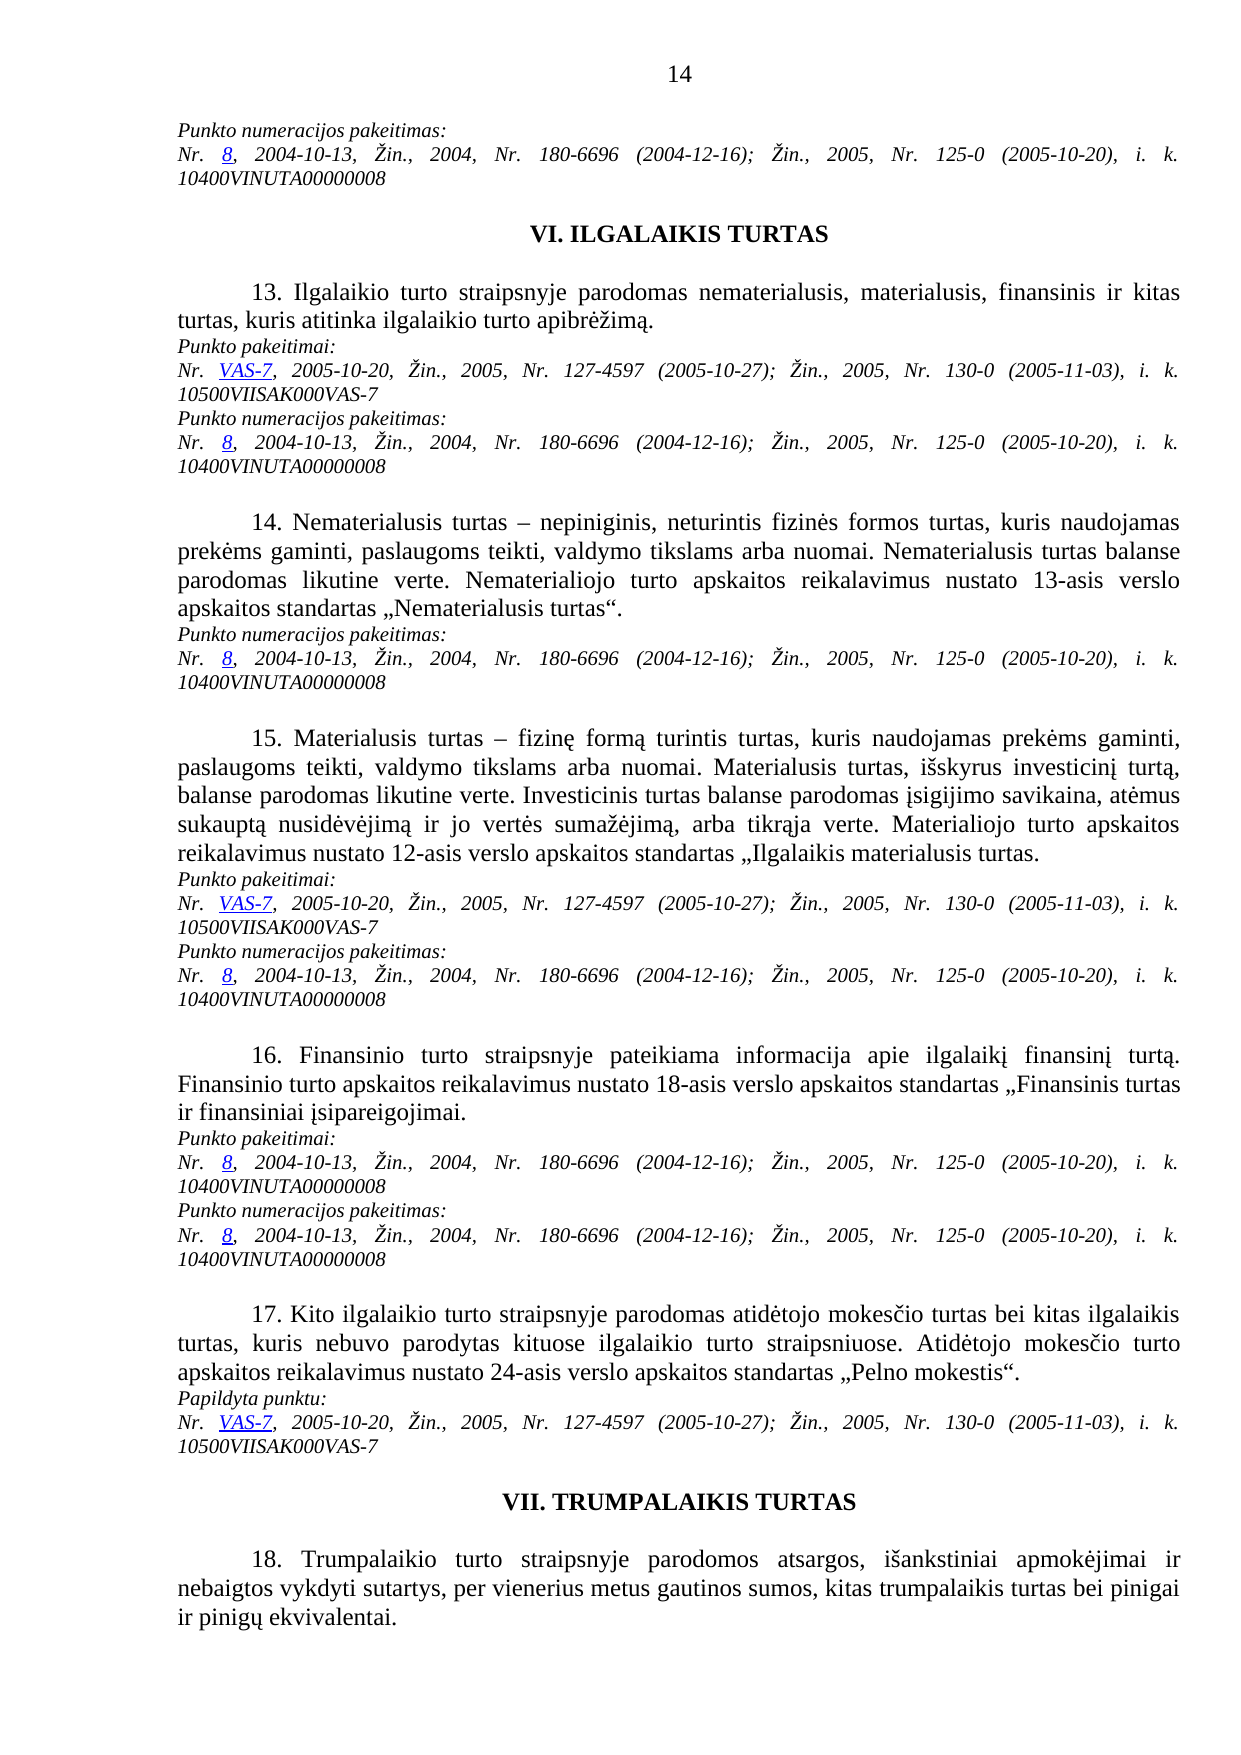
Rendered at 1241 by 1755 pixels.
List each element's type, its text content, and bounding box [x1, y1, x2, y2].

text VI. ILGALAIKIS TURTAS [177, 219, 1181, 248]
text VII. TRUMPALAIKIS TURTAS [177, 1487, 1181, 1515]
text Punkto numeracijos pakeitimas: [177, 118, 1181, 142]
text Nr. VAS-7, 2005-10-20, Žin., 2005, Nr. 127-4597 (2005-10-27); Žin., 2005, Nr. 130-0 (2005-11-03), i. k. 10500VIISAK000VAS-7 [177, 891, 1181, 939]
text Nr. 8, 2004-10-13, Žin., 2004, Nr. 180-6696 (2004-12-16); Žin., 2005, Nr. 125-0 (2005-10-20), i. k. 10400VINUTA00000008 [177, 1222, 1181, 1271]
text Nr. VAS-7, 2005-10-20, Žin., 2005, Nr. 127-4597 (2005-10-27); Žin., 2005, Nr. 130-0 (2005-11-03), i. k. 10500VIISAK000VAS-7 [177, 358, 1181, 406]
text 16. Finansinio turto straipsnyje pateikiama informacija apie ilgalaikį finansinį turtą. Finansinio turto apskaitos reikalavimus nustato 18-asis verslo apskaitos standartas „Finansinis turtas ir finansiniai įsipareigojimai. [177, 1040, 1181, 1126]
text Punkto numeracijos pakeitimas: [177, 406, 1181, 430]
text 15. Materialusis turtas – fizinę formą turintis turtas, kuris naudojamas prekėms gaminti, paslaugoms teikti, valdymo tikslams arba nuomai. Materialusis turtas, išskyrus investicinį turtą, balanse parodomas likutine verte. Investicinis turtas balanse parodomas įsigijimo savikaina, atėmus sukauptą nusidėvėjimą ir jo vertės sumažėjimą, arba tikrąja verte. Materialiojo turto apskaitos reikalavimus nustato 12-asis verslo apskaitos standartas „Ilgalaikis materialusis turtas. [177, 723, 1181, 867]
text Nr. 8, 2004-10-13, Žin., 2004, Nr. 180-6696 (2004-12-16); Žin., 2005, Nr. 125-0 (2005-10-20), i. k. 10400VINUTA00000008 [177, 963, 1181, 1011]
text Punkto pakeitimai: [177, 1126, 1181, 1150]
text 14. Nematerialusis turtas – nepiniginis, neturintis fizinės formos turtas, kuris naudojamas prekėms gaminti, paslaugoms teikti, valdymo tikslams arba nuomai. Nematerialusis turtas balanse parodomas likutine verte. Nematerialiojo turto apskaitos reikalavimus nustato 13-asis verslo apskaitos standartas „Nematerialusis turtas“. [177, 507, 1181, 622]
text 17. Kito ilgalaikio turto straipsnyje parodomas atidėtojo mokesčio turtas bei kitas ilgalaikis turtas, kuris nebuvo parodytas kituose ilgalaikio turto straipsniuose. Atidėtojo mokesčio turto apskaitos reikalavimus nustato 24-asis verslo apskaitos standartas „Pelno mokestis“. [177, 1299, 1181, 1386]
text Punkto pakeitimai: [177, 334, 1181, 358]
text Nr. 8, 2004-10-13, Žin., 2004, Nr. 180-6696 (2004-12-16); Žin., 2005, Nr. 125-0 (2005-10-20), i. k. 10400VINUTA00000008 [177, 430, 1181, 478]
text Nr. 8, 2004-10-13, Žin., 2004, Nr. 180-6696 (2004-12-16); Žin., 2005, Nr. 125-0 (2005-10-20), i. k. 10400VINUTA00000008 [177, 646, 1181, 694]
text 13. Ilgalaikio turto straipsnyje parodomas nematerialusis, materialusis, finansinis ir kitas turtas, kuris atitinka ilgalaikio turto apibrėžimą. [177, 277, 1181, 334]
text Nr. 8, 2004-10-13, Žin., 2004, Nr. 180-6696 (2004-12-16); Žin., 2005, Nr. 125-0 (2005-10-20), i. k. 10400VINUTA00000008 [177, 142, 1181, 190]
text 18. Trumpalaikio turto straipsnyje parodomos atsargos, išankstiniai apmokėjimai ir nebaigtos vykdyti sutartys, per vienerius metus gautinos sumos, kitas trumpalaikis turtas bei pinigai ir pinigų ekvivalentai. [177, 1544, 1181, 1630]
text Punkto numeracijos pakeitimas: [177, 939, 1181, 963]
text Papildyta punktu: [177, 1386, 1181, 1410]
text Punkto numeracijos pakeitimas: [177, 622, 1181, 646]
text Nr. 8, 2004-10-13, Žin., 2004, Nr. 180-6696 (2004-12-16); Žin., 2005, Nr. 125-0 (2005-10-20), i. k. 10400VINUTA00000008 [177, 1150, 1181, 1198]
text Punkto numeracijos pakeitimas: [177, 1198, 1181, 1222]
text Nr. VAS-7, 2005-10-20, Žin., 2005, Nr. 127-4597 (2005-10-27); Žin., 2005, Nr. 130-0 (2005-11-03), i. k. 10500VIISAK000VAS-7 [177, 1410, 1181, 1458]
text Punkto pakeitimai: [177, 867, 1181, 891]
